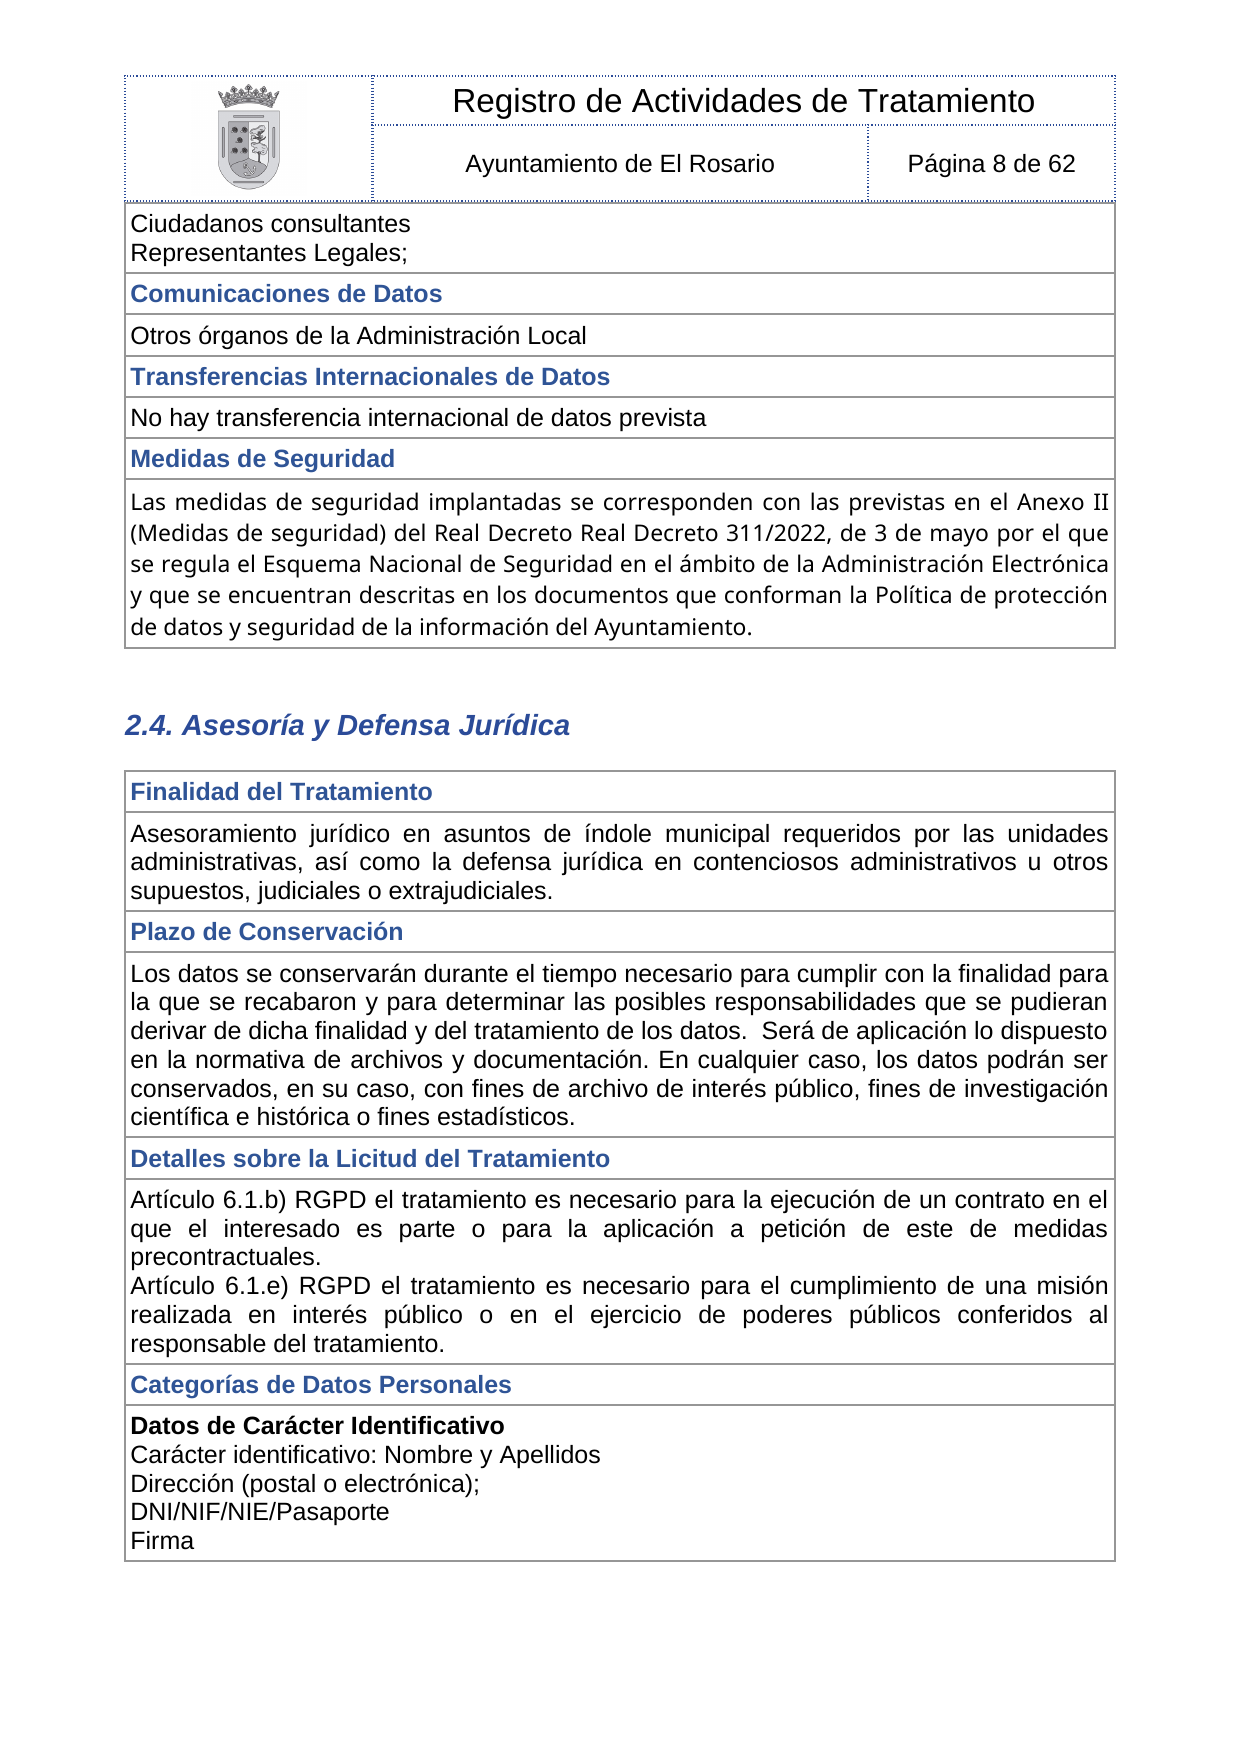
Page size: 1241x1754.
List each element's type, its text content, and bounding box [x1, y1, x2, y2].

table_cell No hay transferencia internacional de datos prevista [126, 398, 1114, 437]
table_cell Plazo de Conservación [126, 912, 1114, 951]
table_cell Otros órganos de la Administración Local [126, 315, 1114, 354]
table_header Finalidad del Tratamiento [126, 772, 1114, 811]
table_cell Ciudadanos consultantes Representantes Legales; [126, 204, 1114, 272]
table_cell Transferencias Internacionales de Datos [126, 357, 1114, 396]
table_cell Artículo 6.1.b) RGPD el tratamiento es necesario para la ejecución de un contrato en el que el interesado es parte o para la aplicación a petición de este de medidas precontractuales. Artículo 6.1.e) RGPD el tratamiento es necesario para el cumplimiento de una misión realizada en interés público o en el ejercicio de poderes públicos conferidos al responsable del tratamiento. [126, 1180, 1114, 1362]
table_cell Las medidas de seguridad implantadas se corresponden con las previstas en el Anexo II (Medidas de seguridad) del Real Decreto Real Decreto 311/2022, de 3 de mayo por el que se regula el Esquema Nacional de Seguridad en el ámbito de la Administración Electrónica y que se encuentran descritas en los documentos que conforman la Política de protección de datos y seguridad de la información del Ayuntamiento. [126, 480, 1114, 647]
table_cell Los datos se conservarán durante el tiempo necesario para cumplir con la finalidad para la que se recabaron y para determinar las posibles responsabilidades que se pudieran derivar de dicha finalidad y del tratamiento de los datos. Será de aplicación lo dispuesto en la normativa de archivos y documentación. En cualquier caso, los datos podrán ser conservados, en su caso, con fines de archivo de interés público, fines de investigación científica e histórica o fines estadísticos. [126, 953, 1114, 1136]
table_cell Medidas de Seguridad [126, 439, 1114, 478]
subtitle 2.4. Asesoría y Defensa Jurídica [125, 708, 1115, 741]
table_cell Comunicaciones de Datos [126, 274, 1114, 313]
table_cell Datos de Carácter Identificativo Carácter identificativo: Nombre y Apellidos Dirección (postal o electrónica); DNI/NIF/NIE/Pasaporte Firma [126, 1406, 1114, 1560]
table_cell Asesoramiento jurídico en asuntos de índole municipal requeridos por las unidades administrativas, así como la defensa jurídica en contenciosos administrativos u otros supuestos, judiciales o extrajudiciales. [126, 813, 1114, 910]
table_cell Detalles sobre la Licitud del Tratamiento [126, 1138, 1114, 1177]
table_cell Categorías de Datos Personales [126, 1365, 1114, 1404]
